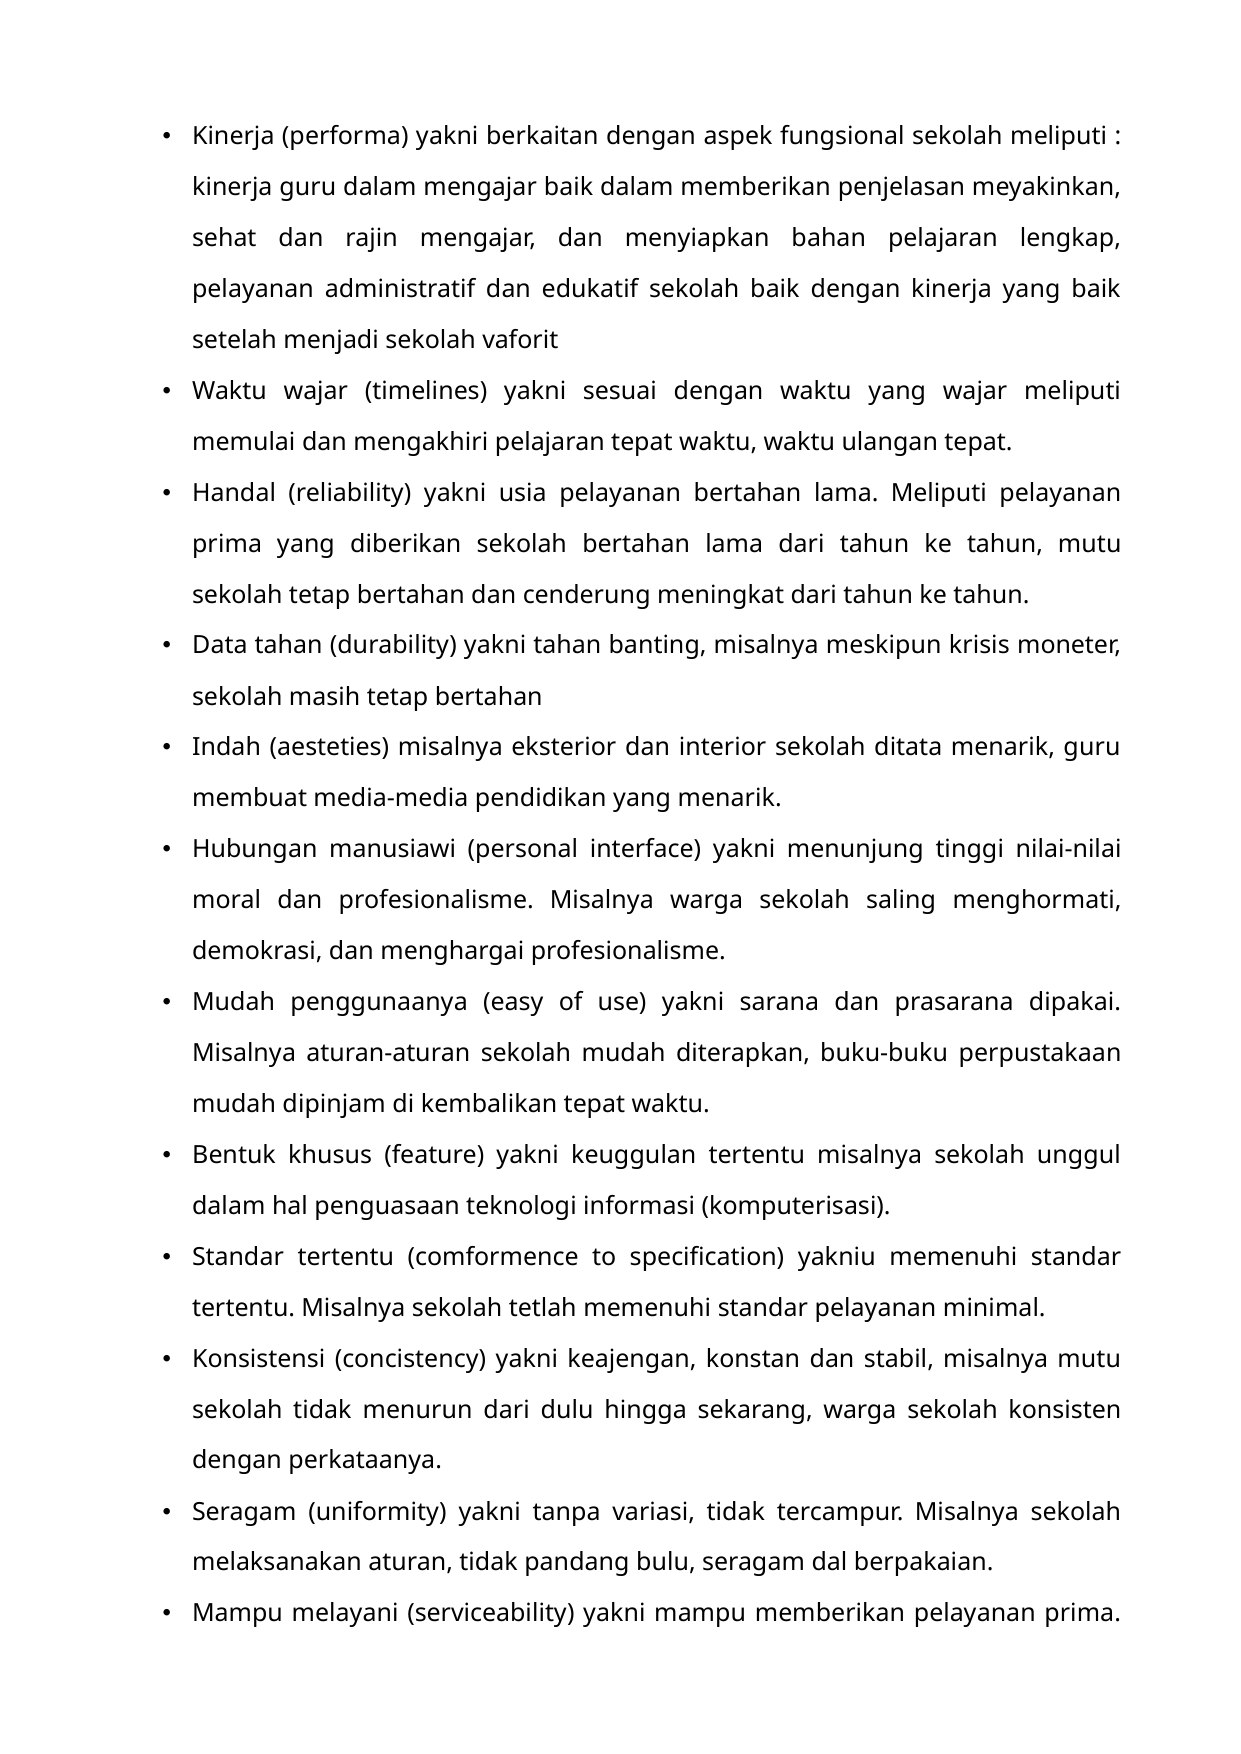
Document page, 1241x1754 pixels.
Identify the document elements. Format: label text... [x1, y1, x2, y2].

list Waktu wajar (timelines) yakni sesuai dengan waktu yang wajar meliputi memulai dan mengakhiri pelajaran tepat waktu, waktu ulangan tepat. [162, 373, 1122, 458]
list Mudah penggunaanya (easy of use) yakni sarana dan prasarana dipakai. Misalnya aturan-aturan sekolah mudah diterapkan, buku-buku perpustakaan mudah dipinjam di kembalikan tepat waktu. [162, 984, 1122, 1120]
list Data tahan (durability) yakni tahan banting, misalnya meskipun krisis moneter, sekolah masih tetap bertahan [162, 627, 1122, 712]
list Bentuk khusus (feature) yakni keuggulan tertentu misalnya sekolah unggul dalam hal penguasaan teknologi informasi (komputerisasi). [162, 1137, 1122, 1222]
list Indah (aesteties) misalnya eksterior dan interior sekolah ditata menarik, guru membuat media-media pendidikan yang menarik. [162, 729, 1122, 814]
list Handal (reliability) yakni usia pelayanan bertahan lama. Meliputi pelayanan prima yang diberikan sekolah bertahan lama dari tahun ke tahun, mutu sekolah tetap bertahan dan cenderung meningkat dari tahun ke tahun. [162, 475, 1122, 611]
list Mampu melayani (serviceability) yakni mampu memberikan pelayanan prima. [162, 1595, 1122, 1629]
list Kinerja (performa) yakni berkaitan dengan aspek fungsional sekolah meliputi : kinerja guru dalam mengajar baik dalam memberikan penjelasan meyakinkan, sehat dan rajin mengajar, dan menyiapkan bahan pelajaran lengkap, pelayanan administratif dan edukatif sekolah baik dengan kinerja yang baik setelah menjadi sekolah vaforit [162, 118, 1122, 356]
list Standar tertentu (comformence to specification) yakniu memenuhi standar tertentu. Misalnya sekolah tetlah memenuhi standar pelayanan minimal. [162, 1239, 1122, 1324]
list Konsistensi (concistency) yakni keajengan, konstan dan stabil, misalnya mutu sekolah tidak menurun dari dulu hingga sekarang, warga sekolah konsisten dengan perkataanya. [162, 1341, 1122, 1476]
list Hubungan manusiawi (personal interface) yakni menunjung tinggi nilai-nilai moral dan profesionalisme. Misalnya warga sekolah saling menghormati, demokrasi, dan menghargai profesionalisme. [162, 831, 1122, 967]
list Seragam (uniformity) yakni tanpa variasi, tidak tercampur. Misalnya sekolah melaksanakan aturan, tidak pandang bulu, seragam dal berpakaian. [162, 1493, 1122, 1578]
